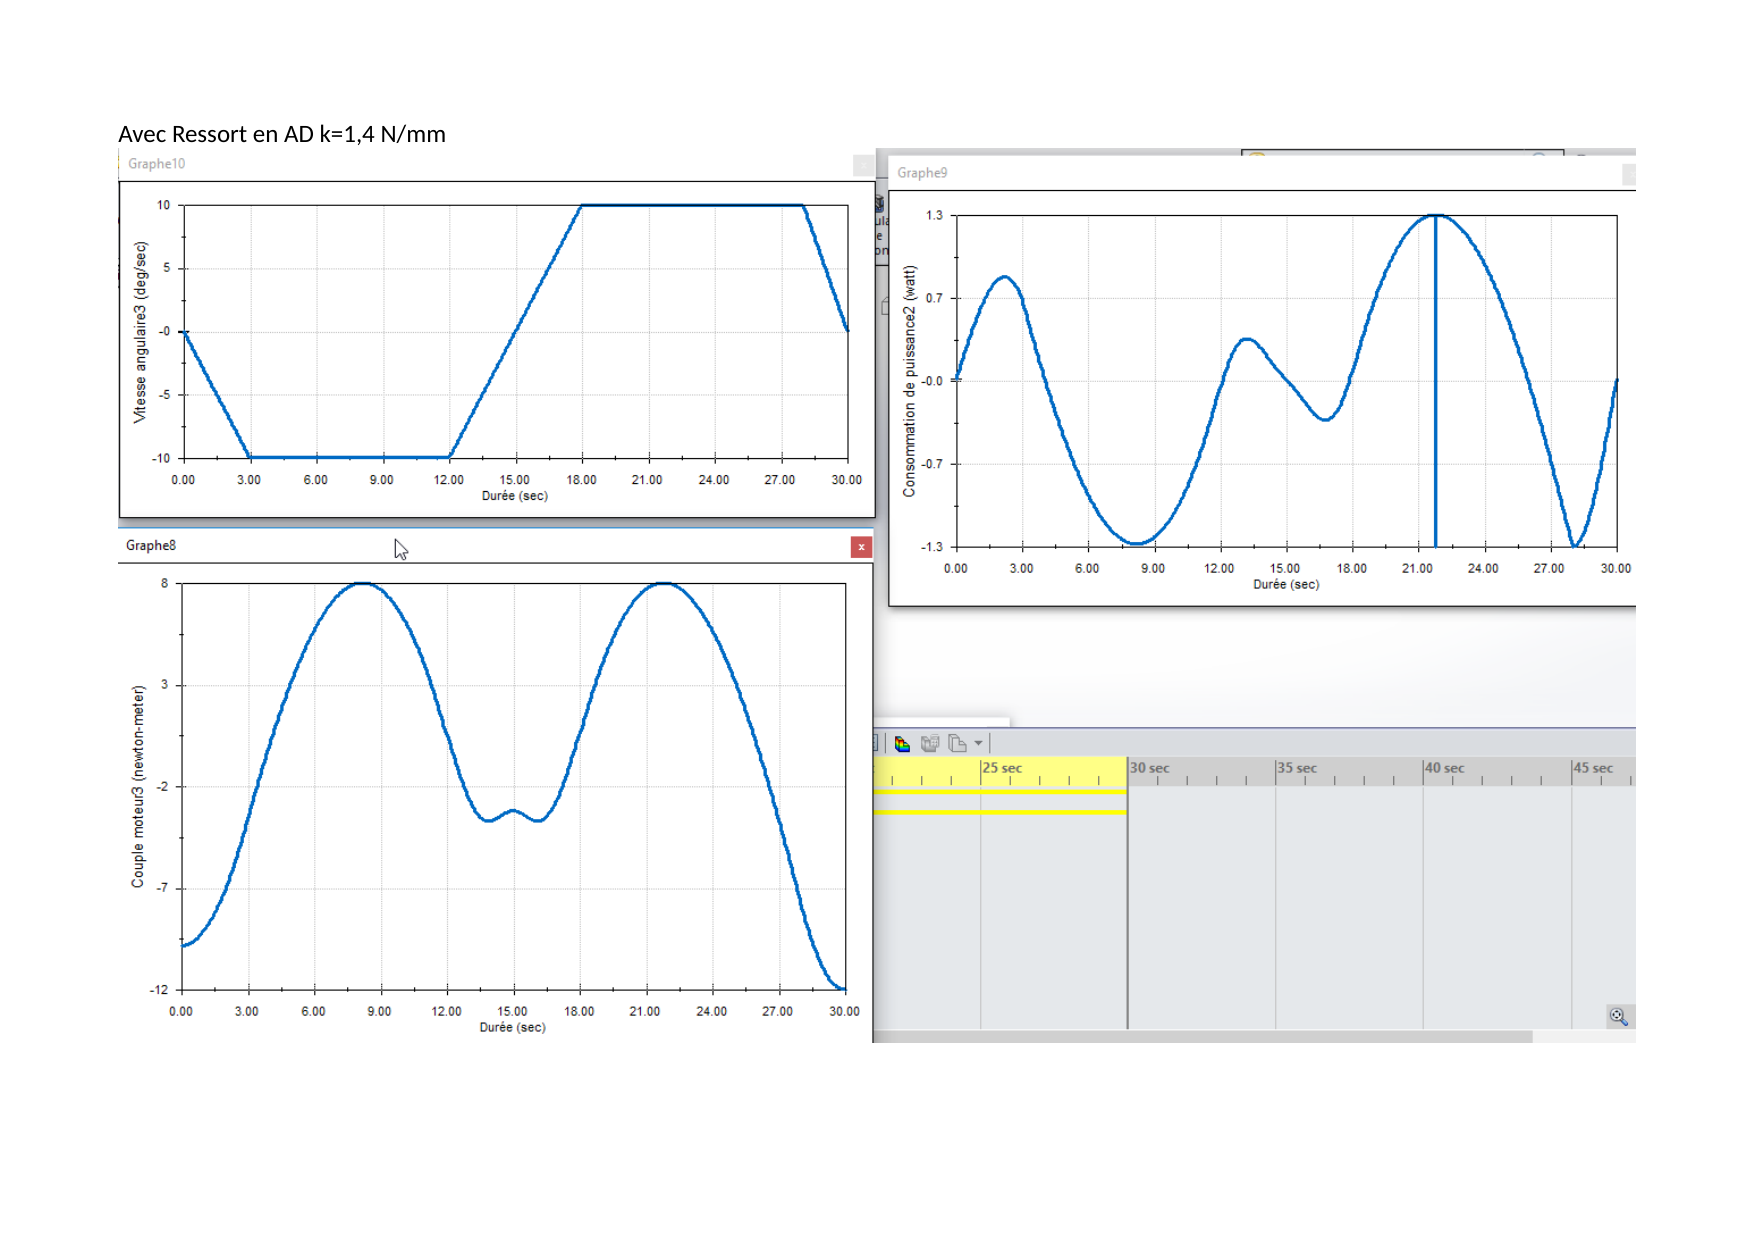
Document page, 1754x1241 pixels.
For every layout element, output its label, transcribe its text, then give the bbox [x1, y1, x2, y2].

picture [118, 148, 1636, 1043]
text Avec Ressort en AD k=1,4 N/mm [118, 118, 1636, 148]
